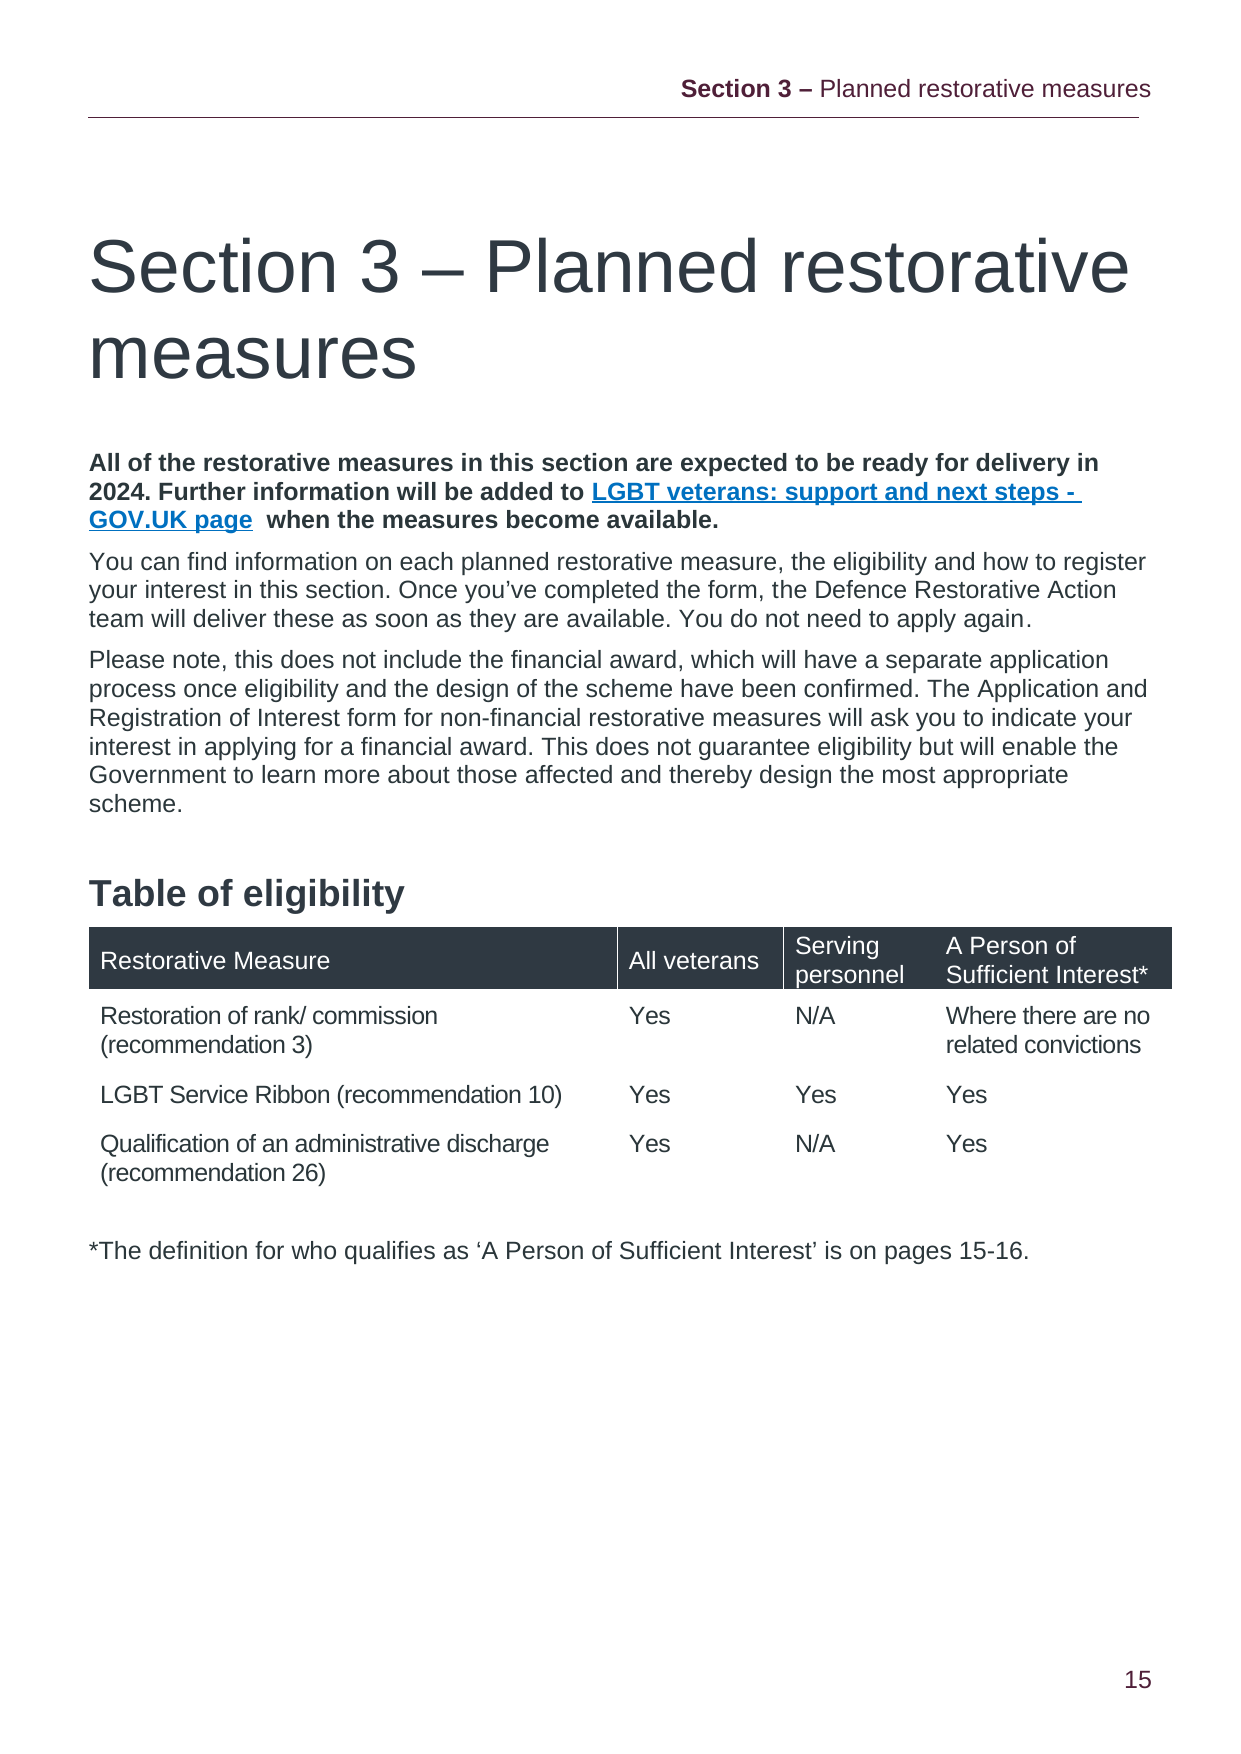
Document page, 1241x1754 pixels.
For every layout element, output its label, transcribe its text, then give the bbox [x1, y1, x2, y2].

subtitle Section 3 – Planned restorative measures [89, 222, 1152, 394]
table_header All veterans [618, 927, 783, 989]
text *The definition for who qualifies as ‘A Person of Sufficient Interest’ is on pages 15-16. [89, 1236, 1152, 1265]
table_cell N/A [784, 1117, 934, 1195]
subtitle Table of eligibility [89, 872, 1152, 915]
text All of the restorative measures in this section are expected to be ready for delivery in 2024. Further information will be added to LGBT veterans: support and next steps - GOV.UK page when the measures become available. [89, 448, 1152, 534]
table_cell LGBT Service Ribbon (recommendation 10) [89, 1067, 617, 1117]
table_cell Qualification of an administrative discharge (recommendation 26) [89, 1117, 617, 1195]
table_cell Yes [618, 989, 783, 1067]
table_header Restorative Measure [89, 927, 617, 989]
table_cell Yes [934, 1067, 1172, 1117]
table_header A Person of Sufficient Interest* [934, 927, 1172, 989]
table_cell Yes [934, 1117, 1172, 1195]
table_cell Where there are no related convictions [934, 989, 1172, 1067]
table_cell Yes [618, 1067, 783, 1117]
table_header Serving personnel [784, 927, 934, 989]
text You can find information on each planned restorative measure, the eligibility and how to register your interest in this section. Once you’ve completed the form, the Defence Restorative Action team will deliver these as soon as they are available. You do not need to apply again. [89, 547, 1152, 633]
table_cell Yes [618, 1117, 783, 1195]
table_cell N/A [784, 989, 934, 1067]
text Please note, this does not include the financial award, which will have a separate application process once eligibility and the design of the scheme have been confirmed. The Application and Registration of Interest form for non-financial restorative measures will ask you to indicate your interest in applying for a financial award. This does not guarantee eligibility but will enable the Government to learn more about those affected and thereby design the most appropriate scheme. [89, 645, 1152, 818]
table_cell Restoration of rank/ commission (recommendation 3) [89, 989, 617, 1067]
table_cell Yes [784, 1067, 934, 1117]
